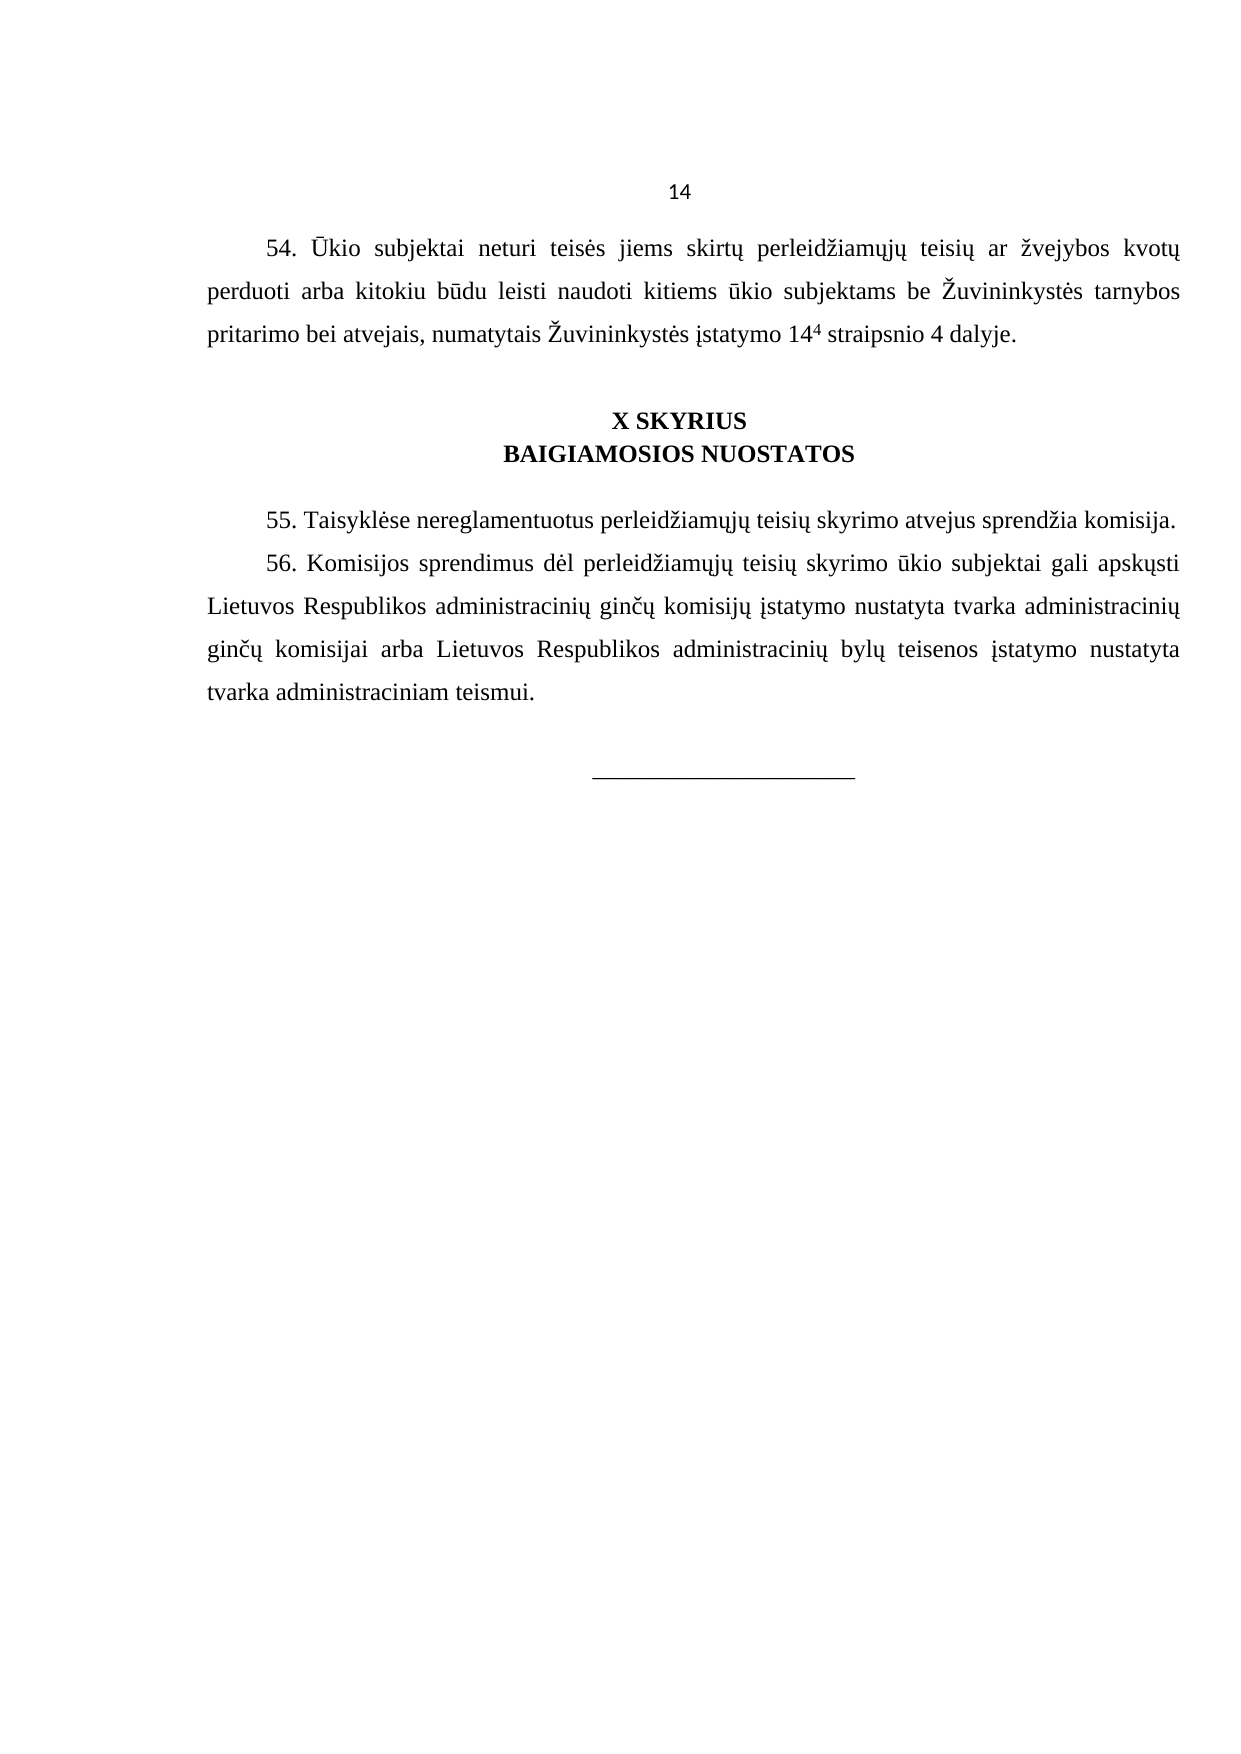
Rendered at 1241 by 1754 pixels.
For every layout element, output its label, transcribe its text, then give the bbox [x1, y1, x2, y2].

text 56. Komisijos sprendimus dėl perleidžiamųjų teisių skyrimo ūkio subjektai gali apskųsti Lietuvos Respublikos administracinių ginčų komisijų įstatymo nustatyta tvarka administracinių ginčų komisijai arba Lietuvos Respublikos administracinių bylų teisenos įstatymo nustatyta tvarka administraciniam teismui. [207, 548, 1181, 706]
text 54. Ūkio subjektai neturi teisės jiems skirtų perleidžiamųjų teisių ar žvejybos kvotų perduoti arba kitokiu būdu leisti naudoti kitiems ūkio subjektams be Žuvininkystės tarnybos pritarimo bei atvejais, numatytais Žuvininkystės įstatymo 144 straipsnio 4 dalyje. [207, 233, 1181, 348]
text _____________________ [207, 753, 1181, 782]
text 55. Taisyklėse nereglamentuotus perleidžiamųjų teisių skyrimo atvejus sprendžia komisija. [207, 505, 1181, 533]
text X skyrius [177, 406, 1181, 434]
text Baigiamosios nuostatos [177, 439, 1181, 467]
